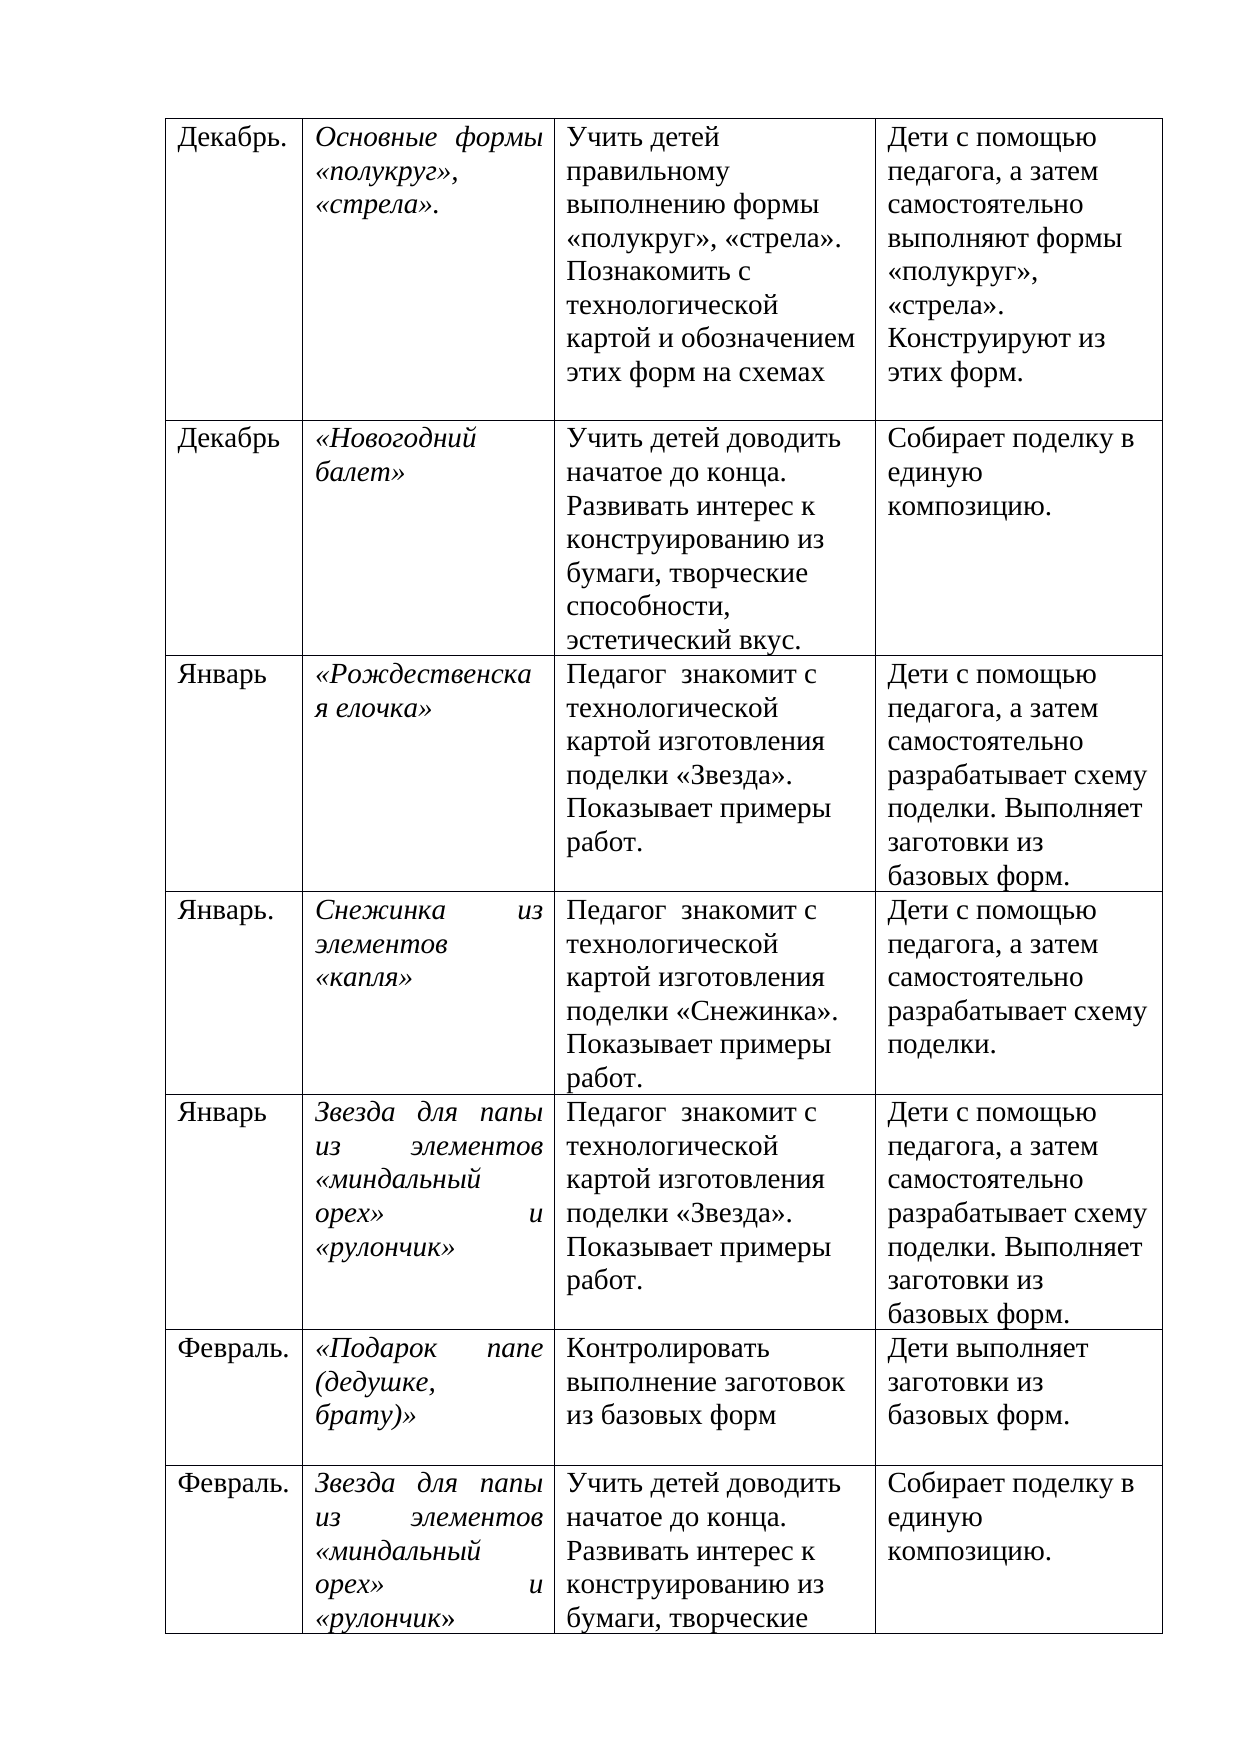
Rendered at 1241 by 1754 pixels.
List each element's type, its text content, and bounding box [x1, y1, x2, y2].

table_cell Дети с помощью педагога, а затем самостоятельно разрабатывает схему поделки. Выполняет заготовки из базовых форм. [876, 1095, 1162, 1329]
table_cell Февраль. [166, 1466, 302, 1633]
table_cell Декабрь [166, 421, 302, 655]
table_cell Учить детей правильному выполнению формы «полукруг», «стрела». Познакомить с технологической картой и обозначением этих форм на схемах [555, 119, 875, 419]
table_cell Контролировать выполнение заготовок из базовых форм [555, 1330, 875, 1464]
table_cell Декабрь. [166, 119, 302, 419]
table_cell «Рождественская елочка» [303, 656, 554, 891]
table_cell Январь [166, 1095, 302, 1329]
table_cell Основные формы «полукруг», «стрела». [303, 119, 554, 419]
table_cell Учить детей доводить начатое до конца. Развивать интерес к конструированию из бумаги, творческие способности, эстетический вкус. [555, 421, 875, 655]
table_cell «Подарок папе (дедушке, брату)» [303, 1330, 554, 1464]
table_cell Февраль. [166, 1330, 302, 1464]
table_cell Дети с помощью педагога, а затем самостоятельно выполняют формы «полукруг», «стрела». Конструируют из этих форм. [876, 119, 1162, 419]
table_cell Январь [166, 656, 302, 891]
table_cell Дети выполняет заготовки из базовых форм. [876, 1330, 1162, 1464]
table_cell Дети с помощью педагога, а затем самостоятельно разрабатывает схему поделки. Выполняет заготовки из базовых форм. [876, 656, 1162, 891]
table_cell Снежинка из элементов «капля» [303, 892, 554, 1093]
table_cell Педагог знакомит с технологической картой изготовления поделки «Звезда». Показывает примеры работ. [555, 656, 875, 891]
table_cell Дети с помощью педагога, а затем самостоятельно разрабатывает схему поделки. [876, 892, 1162, 1093]
table_cell «Новогодний балет» [303, 421, 554, 655]
table_cell Педагог знакомит с технологической картой изготовления поделки «Снежинка». Показывает примеры работ. [555, 892, 875, 1093]
table_cell Собирает поделку в единую композицию. [876, 421, 1162, 655]
table_cell Январь. [166, 892, 302, 1093]
table_cell Собирает поделку в единую композицию. [876, 1466, 1162, 1633]
table_cell Учить детей доводить начатое до конца. Развивать интерес к конструированию из бумаги, творческие [555, 1466, 875, 1633]
table_cell Звезда для папы из элементов «миндальный орех» и «рулончик» [303, 1095, 554, 1329]
table_cell Звезда для папы из элементов «миндальный орех» и «рулончик» [303, 1466, 554, 1633]
table_cell Педагог знакомит с технологической картой изготовления поделки «Звезда». Показывает примеры работ. [555, 1095, 875, 1329]
